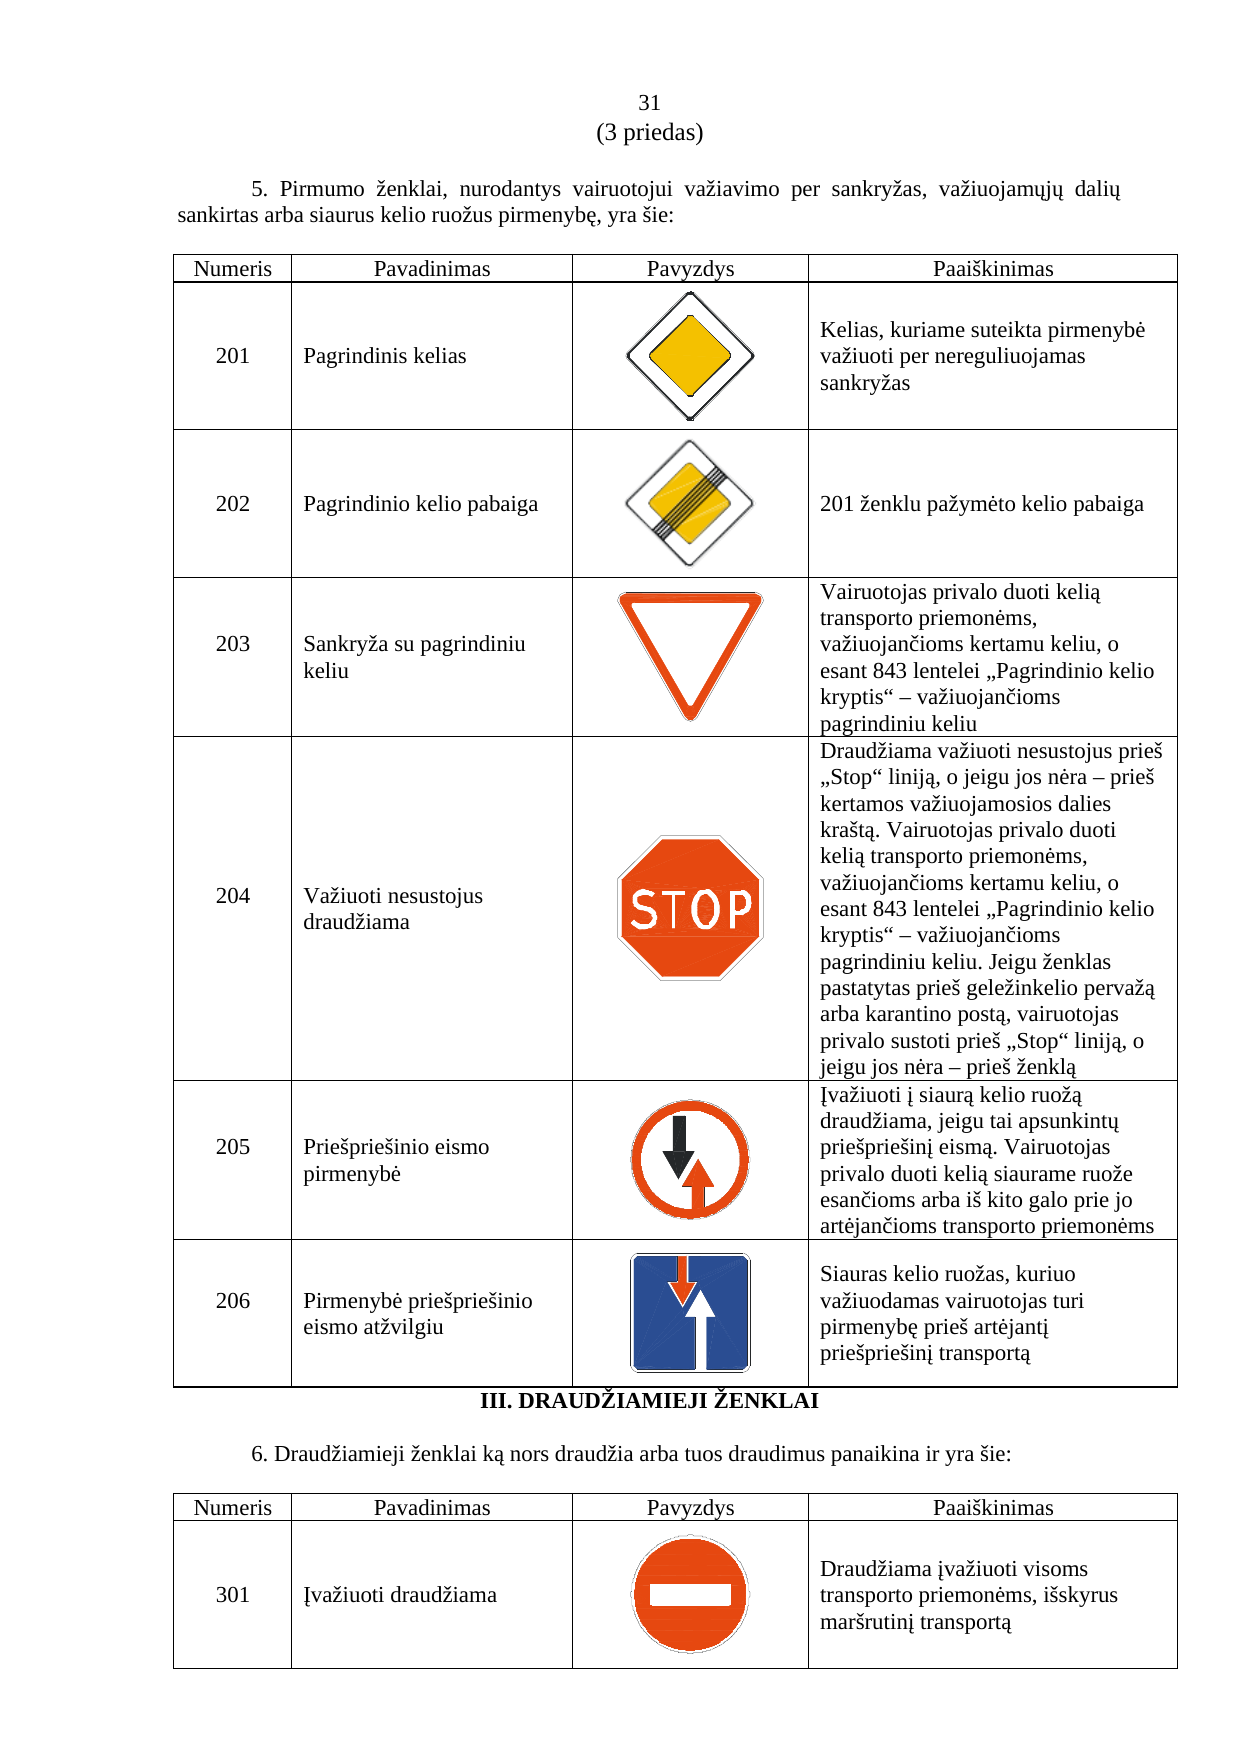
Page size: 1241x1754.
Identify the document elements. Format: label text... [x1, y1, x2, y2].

table_cell Važiuoti nesustojus draudžiama [292, 737, 572, 1079]
table_cell 203 [174, 578, 291, 736]
table_header Pavadinimas [292, 1494, 572, 1520]
table_header Paaiškinimas [809, 1494, 1177, 1520]
table_cell [573, 1521, 808, 1668]
table_cell [573, 1081, 808, 1239]
table_cell Pagrindinis kelias [292, 283, 572, 429]
text 5. Pirmumo ženklai, nurodantys vairuotojui važiavimo per sankryžas, važiuojamųjų dalių sankirtas arba siaurus kelio ruožus pirmenybę, yra šie: [177, 175, 1122, 228]
table_cell 201 ženklu pažymėto kelio pabaiga [809, 430, 1177, 577]
subtitle III. Draudžiamieji ženklai [177, 1388, 1122, 1414]
table_cell [573, 737, 808, 1079]
table_cell [573, 430, 808, 577]
table_cell Įvažiuoti draudžiama [292, 1521, 572, 1668]
table_cell 301 [174, 1521, 291, 1668]
table_cell Įvažiuoti į siaurą kelio ruožą draudžiama, jeigu tai apsunkintų priešpriešinį eismą. Vairuotojas privalo duoti kelią siaurame ruože esančioms arba iš kito galo prie jo artėjančioms transporto priemonėms [809, 1081, 1177, 1239]
table_cell Pagrindinio kelio pabaiga [292, 430, 572, 577]
table_cell Draudžiama įvažiuoti visoms transporto priemonėms, išskyrus maršrutinį transportą [809, 1521, 1177, 1668]
table_cell Priešpriešinio eismo pirmenybė [292, 1081, 572, 1239]
table_header Numeris [174, 1494, 291, 1520]
table_header Pavyzdys [573, 255, 808, 281]
table_cell 206 [174, 1240, 291, 1386]
table_header Pavadinimas [292, 255, 572, 281]
table_cell [573, 283, 808, 429]
table_cell Pirmenybė priešpriešinio eismo atžvilgiu [292, 1240, 572, 1386]
table_cell 204 [174, 737, 291, 1079]
table_cell Vairuotojas privalo duoti kelią transporto priemonėms, važiuojančioms kertamu keliu, o esant 843 lentelei „Pagrindinio kelio kryptis“ – važiuojančioms pagrindiniu keliu [809, 578, 1177, 736]
table_cell Kelias, kuriame suteikta pirmenybė važiuoti per nereguliuojamas sankryžas [809, 283, 1177, 429]
table_header Paaiškinimas [809, 255, 1177, 281]
table_cell Siauras kelio ruožas, kuriuo važiuodamas vairuotojas turi pirmenybę prieš artėjantį priešpriešinį transportą [809, 1240, 1177, 1386]
table_cell [573, 1240, 808, 1386]
table_header Numeris [174, 255, 291, 281]
text 6. Draudžiamieji ženklai ką nors draudžia arba tuos draudimus panaikina ir yra šie: [177, 1440, 1122, 1467]
table_cell [573, 578, 808, 736]
table_cell Draudžiama važiuoti nesustojus prieš „Stop“ liniją, o jeigu jos nėra – prieš kertamos važiuojamosios dalies kraštą. Vairuotojas privalo duoti kelią transporto priemonėms, važiuojančioms kertamu keliu, o esant 843 lentelei „Pagrindinio kelio kryptis“ – važiuojančioms pagrindiniu keliu. Jeigu ženklas pastatytas prieš geležinkelio pervažą arba karantino postą, vairuotojas privalo sustoti prieš „Stop“ liniją, o jeigu jos nėra – prieš ženklą [809, 737, 1177, 1079]
table_cell 205 [174, 1081, 291, 1239]
table_header Pavyzdys [573, 1494, 808, 1520]
table_cell Sankryža su pagrindiniu keliu [292, 578, 572, 736]
table_cell 201 [174, 283, 291, 429]
table_cell 202 [174, 430, 291, 577]
